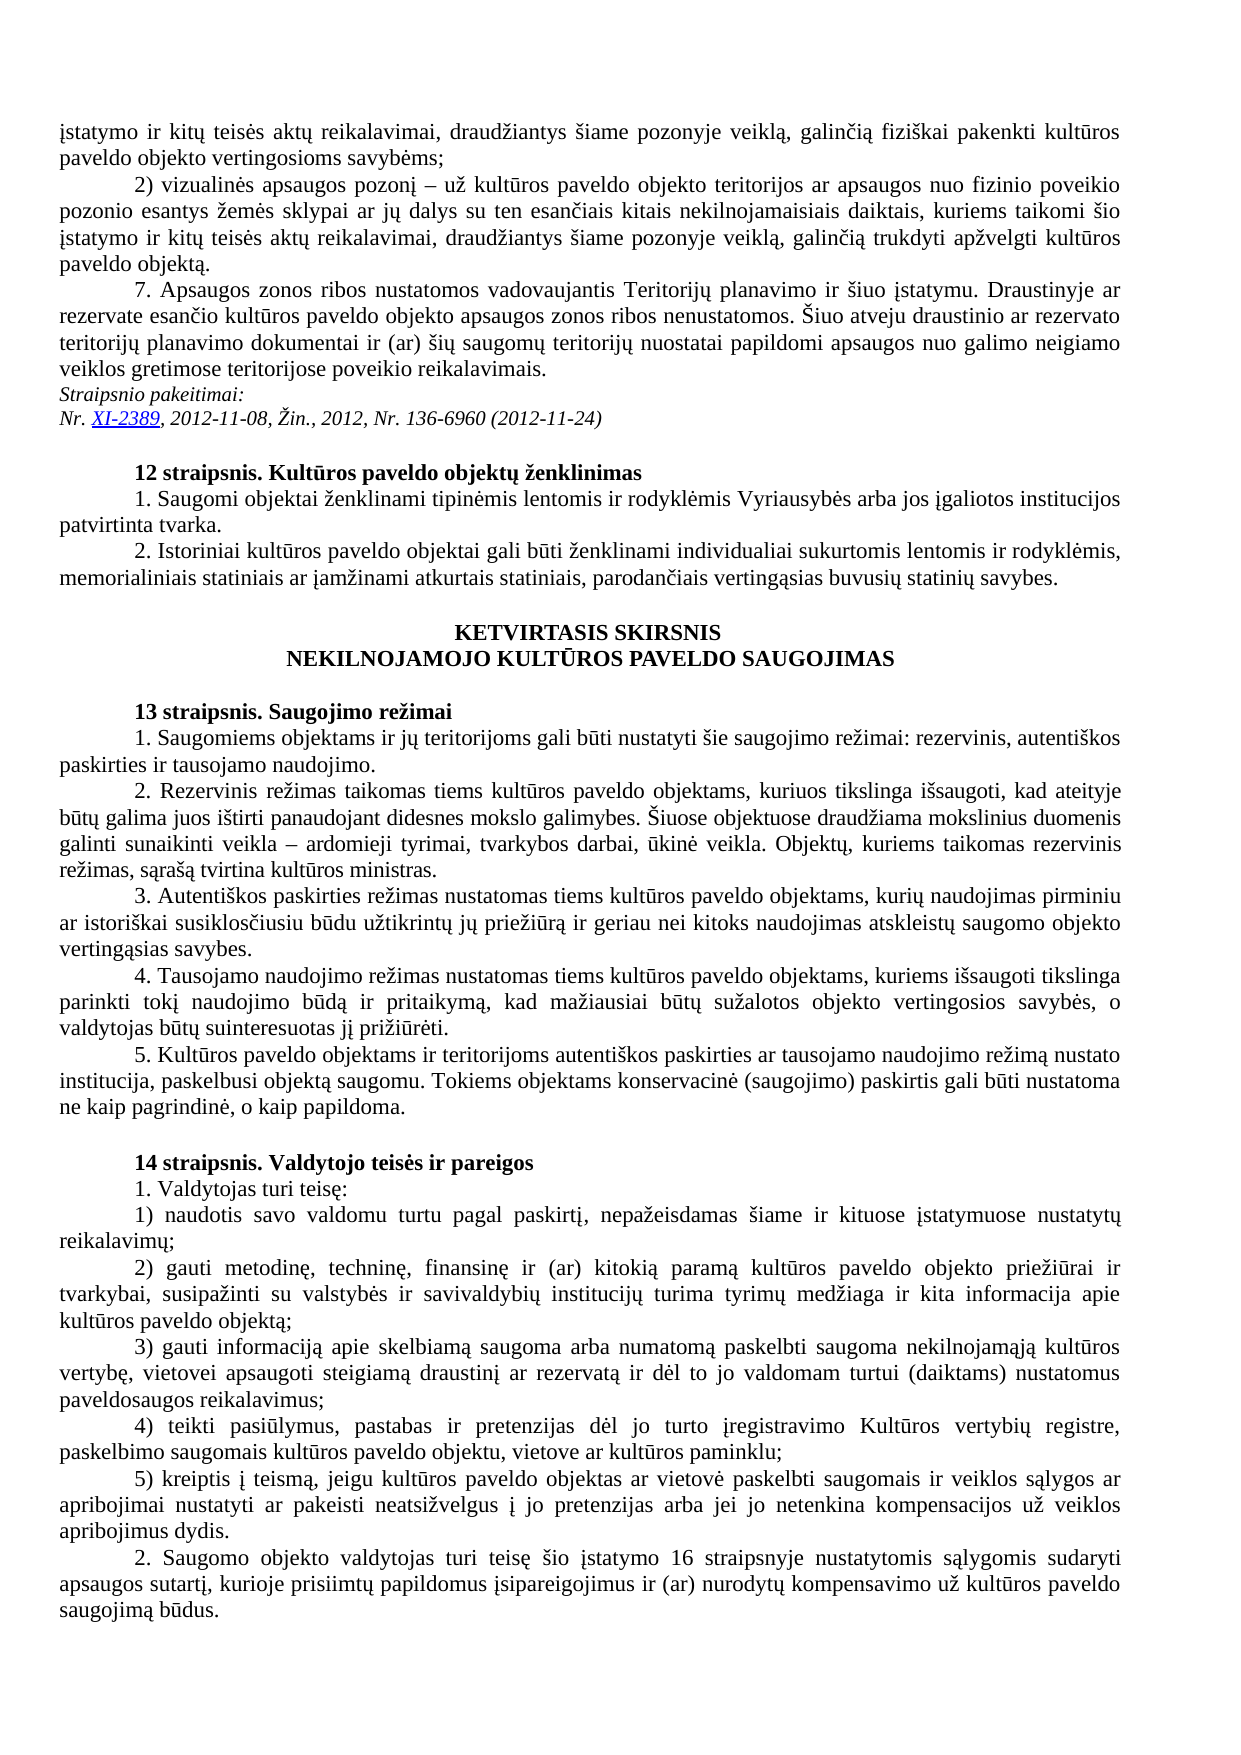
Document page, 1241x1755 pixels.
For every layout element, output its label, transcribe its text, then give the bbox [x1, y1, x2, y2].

text 2. Istoriniai kultūros paveldo objektai gali būti ženklinami individualiai sukurtomis lentomis ir rodyklėmis, memorialiniais statiniais ar įamžinami atkurtais statiniais, parodančiais vertingąsias buvusių statinių savybes. [59, 538, 1122, 590]
text 1. Saugomi objektai ženklinami tipinėmis lentomis ir rodyklėmis Vyriausybės arba jos įgaliotos institucijos patvirtinta tvarka. [59, 485, 1122, 538]
text 7. Apsaugos zonos ribos nustatomos vadovaujantis Teritorijų planavimo ir šiuo įstatymu. Draustinyje ar rezervate esančio kultūros paveldo objekto apsaugos zonos ribos nenustatomos. Šiuo atveju draustinio ar rezervato teritorijų planavimo dokumentai ir (ar) šių saugomų teritorijų nuostatai papildomi apsaugos nuo galimo neigiamo veiklos gretimose teritorijose poveikio reikalavimais. [59, 276, 1122, 382]
text 2) gauti metodinę, techninę, finansinę ir (ar) kitokią paramą kultūros paveldo objekto priežiūrai ir tvarkybai, susipažinti su valstybės ir savivaldybių institucijų turima tyrimų medžiaga ir kita informacija apie kultūros paveldo objektą; [59, 1254, 1122, 1333]
text 12 straipsnis. Kultūros paveldo objektų ženklinimas [59, 458, 1122, 485]
text įstatymo ir kitų teisės aktų reikalavimai, draudžiantys šiame pozonyje veiklą, galinčią fiziškai pakenkti kultūros paveldo objekto vertingosioms savybėms; [59, 118, 1122, 171]
text 1) naudotis savo valdomu turtu pagal paskirtį, nepažeisdamas šiame ir kituose įstatymuose nustatytų reikalavimų; [59, 1201, 1122, 1254]
text 2) vizualinės apsaugos pozonį – už kultūros paveldo objekto teritorijos ar apsaugos nuo fizinio poveikio pozonio esantys žemės sklypai ar jų dalys su ten esančiais kitais nekilnojamaisiais daiktais, kuriems taikomi šio įstatymo ir kitų teisės aktų reikalavimai, draudžiantys šiame pozonyje veiklą, galinčią trukdyti apžvelgti kultūros paveldo objektą. [59, 171, 1122, 276]
text Nr. XI-2389, 2012-11-08, Žin., 2012, Nr. 136-6960 (2012-11-24) [59, 406, 1122, 430]
text 14 straipsnis. Valdytojo teisės ir pareigos [59, 1148, 1122, 1175]
text 2. Saugomo objekto valdytojas turi teisę šio įstatymo 16 straipsnyje nustatytomis sąlygomis sudaryti apsaugos sutartį, kurioje prisiimtų papildomus įsipareigojimus ir (ar) nurodytų kompensavimo už kultūros paveldo saugojimą būdus. [59, 1544, 1122, 1623]
text 3. Autentiškos paskirties režimas nustatomas tiems kultūros paveldo objektams, kurių naudojimas pirminiu ar istoriškai susiklosčiusiu būdu užtikrintų jų priežiūrą ir geriau nei kitoks naudojimas atskleistų saugomo objekto vertingąsias savybes. [59, 883, 1122, 962]
text 4) teikti pasiūlymus, pastabas ir pretenzijas dėl jo turto įregistravimo Kultūros vertybių registre, paskelbimo saugomais kultūros paveldo objektu, vietove ar kultūros paminklu; [59, 1412, 1122, 1465]
text 1. Saugomiems objektams ir jų teritorijoms gali būti nustatyti šie saugojimo režimai: rezervinis, autentiškos paskirties ir tausojamo naudojimo. [59, 724, 1122, 777]
text 5) kreiptis į teismą, jeigu kultūros paveldo objektas ar vietovė paskelbti saugomais ir veiklos sąlygos ar apribojimai nustatyti ar pakeisti neatsižvelgus į jo pretenzijas arba jei jo netenkina kompensacijos už veiklos apribojimus dydis. [59, 1465, 1122, 1544]
text 13 straipsnis. Saugojimo režimai [59, 698, 1122, 724]
text 1. Valdytojas turi teisę: [59, 1175, 1122, 1201]
text KETVIRTASIS SKIRSNIS [59, 619, 1122, 645]
text 3) gauti informaciją apie skelbiamą saugoma arba numatomą paskelbti saugoma nekilnojamąją kultūros vertybę, vietovei apsaugoti steigiamą draustinį ar rezervatą ir dėl to jo valdomam turtui (daiktams) nustatomus paveldosaugos reikalavimus; [59, 1333, 1122, 1412]
text 4. Tausojamo naudojimo režimas nustatomas tiems kultūros paveldo objektams, kuriems išsaugoti tikslinga parinkti tokį naudojimo būdą ir pritaikymą, kad mažiausiai būtų sužalotos objekto vertingosios savybės, o valdytojas būtų suinteresuotas jį prižiūrėti. [59, 962, 1122, 1041]
text Straipsnio pakeitimai: [59, 382, 1122, 406]
text NEKILNOJAMOJO KULTŪROS PAVELDO SAUGOJIMAS [59, 645, 1122, 672]
text 5. Kultūros paveldo objektams ir teritorijoms autentiškos paskirties ar tausojamo naudojimo režimą nustato institucija, paskelbusi objektą saugomu. Tokiems objektams konservacinė (saugojimo) paskirtis gali būti nustatoma ne kaip pagrindinė, o kaip papildoma. [59, 1041, 1122, 1120]
text 2. Rezervinis režimas taikomas tiems kultūros paveldo objektams, kuriuos tikslinga išsaugoti, kad ateityje būtų galima juos ištirti panaudojant didesnes mokslo galimybes. Šiuose objektuose draudžiama mokslinius duomenis galinti sunaikinti veikla – ardomieji tyrimai, tvarkybos darbai, ūkinė veikla. Objektų, kuriems taikomas rezervinis režimas, sąrašą tvirtina kultūros ministras. [59, 777, 1122, 883]
